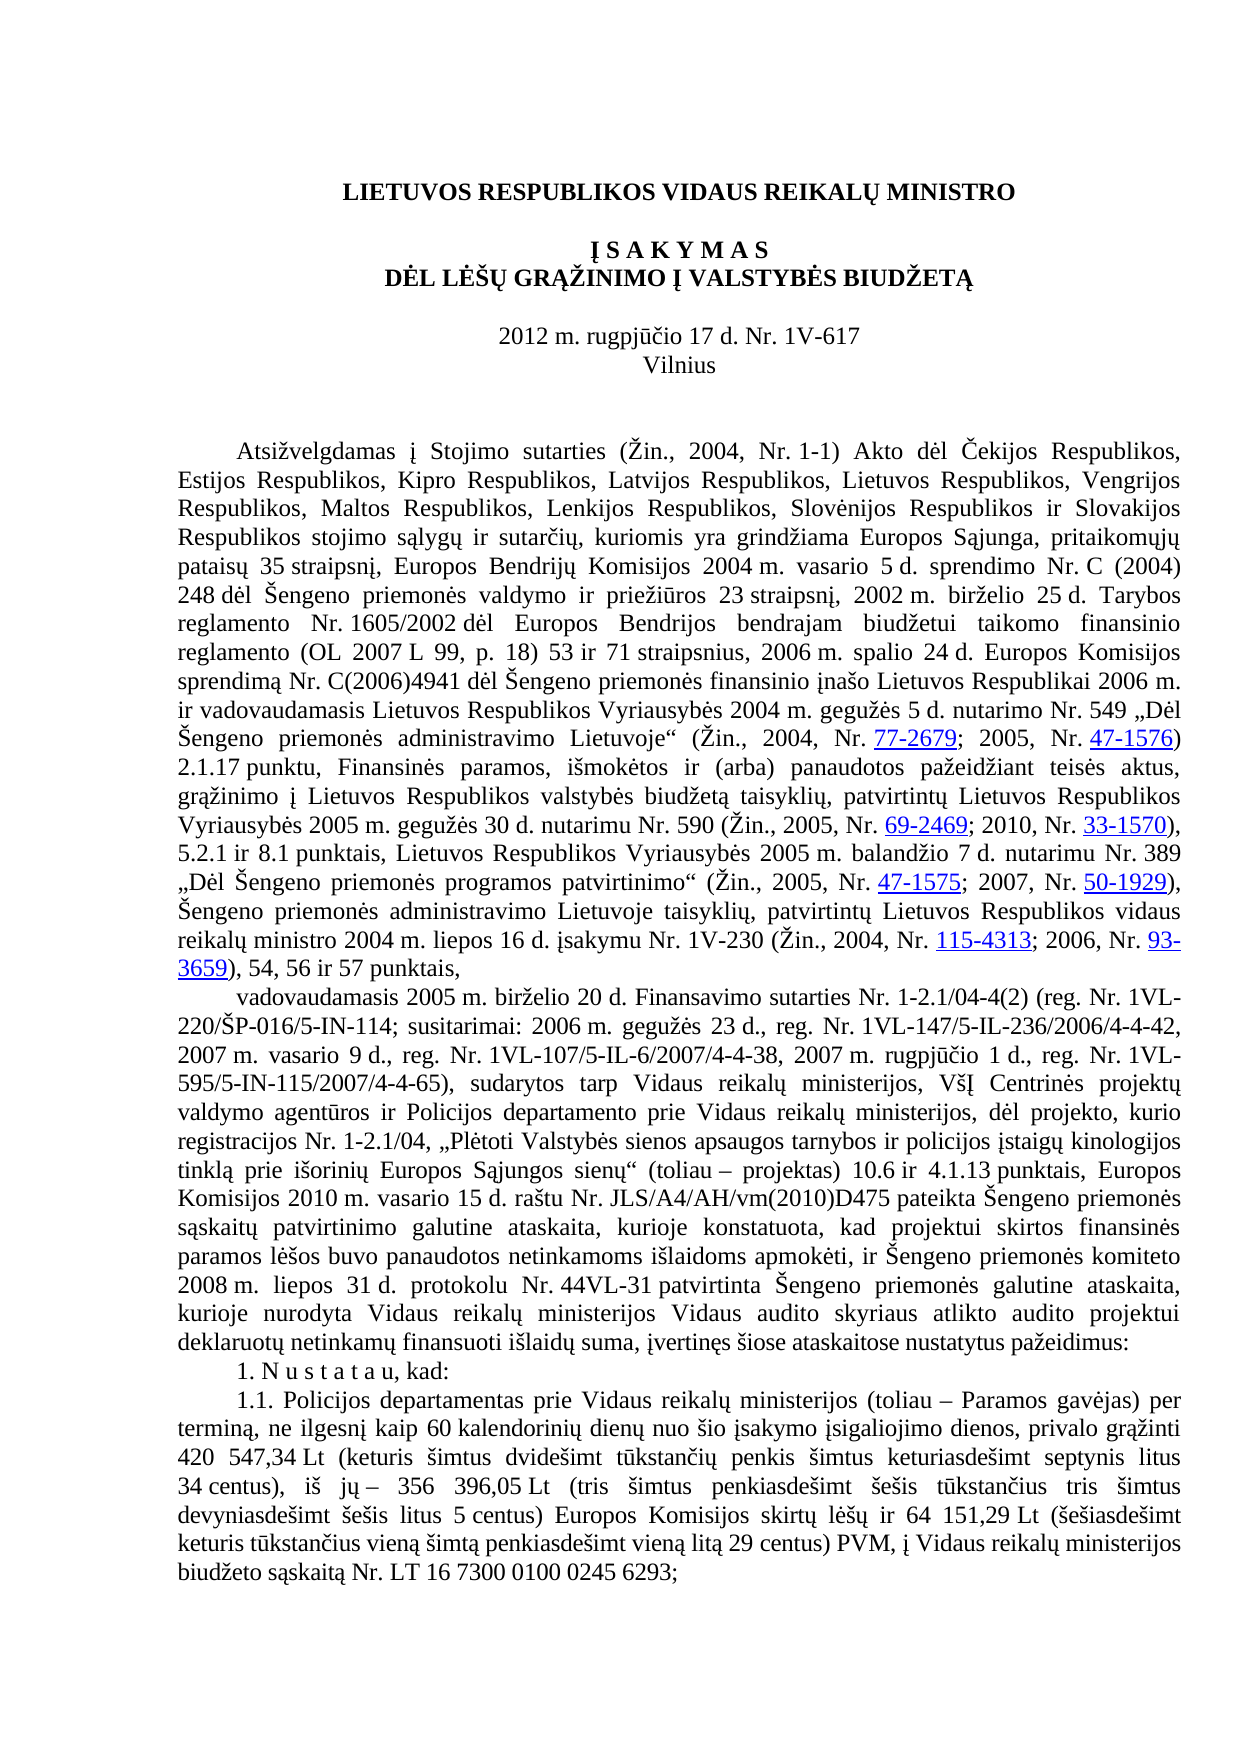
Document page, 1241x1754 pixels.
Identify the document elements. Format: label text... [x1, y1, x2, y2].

text Atsižvelgdamas į Stojimo sutarties (Žin., 2004, Nr. 1-1) Akto dėl Čekijos Respublikos, Estijos Respublikos, Kipro Respublikos, Latvijos Respublikos, Lietuvos Respublikos, Vengrijos Respublikos, Maltos Respublikos, Lenkijos Respublikos, Slovėnijos Respublikos ir Slovakijos Respublikos stojimo sąlygų ir sutarčių, kuriomis yra grindžiama Europos Sąjunga, pritaikomųjų pataisų 35 straipsnį, Europos Bendrijų Komisijos 2004 m. vasario 5 d. sprendimo Nr. C (2004) 248 dėl Šengeno priemonės valdymo ir priežiūros 23 straipsnį, 2002 m. birželio 25 d. Tarybos reglamento Nr. 1605/2002 dėl Europos Bendrijos bendrajam biudžetui taikomo finansinio reglamento (OL 2007 L 99, p. 18) 53 ir 71 straipsnius, 2006 m. spalio 24 d. Europos Komisijos sprendimą Nr. C(2006)4941 dėl Šengeno priemonės finansinio įnašo Lietuvos Respublikai 2006 m. ir vadovaudamasis Lietuvos Respublikos Vyriausybės 2004 m. gegužės 5 d. nutarimo Nr. 549 „Dėl Šengeno priemonės administravimo Lietuvoje“ (Žin., 2004, Nr. 77-2679; 2005, Nr. 47-1576) 2.1.17 punktu, Finansinės paramos, išmokėtos ir (arba) panaudotos pažeidžiant teisės aktus, grąžinimo į Lietuvos Respublikos valstybės biudžetą taisyklių, patvirtintų Lietuvos Respublikos Vyriausybės 2005 m. gegužės 30 d. nutarimu Nr. 590 (Žin., 2005, Nr. 69-2469; 2010, Nr. 33-1570), 5.2.1 ir 8.1 punktais, Lietuvos Respublikos Vyriausybės 2005 m. balandžio 7 d. nutarimu Nr. 389 „Dėl Šengeno priemonės programos patvirtinimo“ (Žin., 2005, Nr. 47-1575; 2007, Nr. 50-1929), Šengeno priemonės administravimo Lietuvoje taisyklių, patvirtintų Lietuvos Respublikos vidaus reikalų ministro 2004 m. liepos 16 d. įsakymu Nr. 1V-230 (Žin., 2004, Nr. 115-4313; 2006, Nr. 93-3659), 54, 56 ir 57 punktais, [177, 436, 1181, 982]
text Į S A K Y M A S [177, 235, 1181, 263]
text 1. N u s t a t a u, kad: [177, 1356, 1181, 1385]
text 1.1. Policijos departamentas prie Vidaus reikalų ministerijos (toliau – Paramos gavėjas) per terminą, ne ilgesnį kaip 60 kalendorinių dienų nuo šio įsakymo įsigaliojimo dienos, privalo grąžinti 420 547,34 Lt (keturis šimtus dvidešimt tūkstančių penkis šimtus keturiasdešimt septynis litus 34 centus), iš jų – 356 396,05 Lt (tris šimtus penkiasdešimt šešis tūkstančius tris šimtus devyniasdešimt šešis litus 5 centus) Europos Komisijos skirtų lėšų ir 64 151,29 Lt (šešiasdešimt keturis tūkstančius vieną šimtą penkiasdešimt vieną litą 29 centus) PVM, į Vidaus reikalų ministerijos biudžeto sąskaitą Nr. LT 16 7300 0100 0245 6293; [177, 1385, 1181, 1586]
text Vilnius [177, 350, 1181, 378]
text DĖL LĖŠŲ GRĄŽINIMO Į VALSTYBĖS BIUDŽETĄ [177, 263, 1181, 292]
text 2012 m. rugpjūčio 17 d. Nr. 1V-617 [177, 321, 1181, 350]
text LIETUVOS RESPUBLIKOS VIDAUS REIKALŲ MINISTRO [177, 177, 1181, 206]
text vadovaudamasis 2005 m. birželio 20 d. Finansavimo sutarties Nr. 1-2.1/04-4(2) (reg. Nr. 1VL-220/ŠP-016/5-IN-114; susitarimai: 2006 m. gegužės 23 d., reg. Nr. 1VL-147/5-IL-236/2006/4-4-42, 2007 m. vasario 9 d., reg. Nr. 1VL-107/5-IL-6/2007/4-4-38, 2007 m. rugpjūčio 1 d., reg. Nr. 1VL-595/5-IN-115/2007/4-4-65), sudarytos tarp Vidaus reikalų ministerijos, VšĮ Centrinės projektų valdymo agentūros ir Policijos departamento prie Vidaus reikalų ministerijos, dėl projekto, kurio registracijos Nr. 1-2.1/04, „Plėtoti Valstybės sienos apsaugos tarnybos ir policijos įstaigų kinologijos tinklą prie išorinių Europos Sąjungos sienų“ (toliau – projektas) 10.6 ir 4.1.13 punktais, Europos Komisijos 2010 m. vasario 15 d. raštu Nr. JLS/A4/AH/vm(2010)D475 pateikta Šengeno priemonės sąskaitų patvirtinimo galutine ataskaita, kurioje konstatuota, kad projektui skirtos finansinės paramos lėšos buvo panaudotos netinkamoms išlaidoms apmokėti, ir Šengeno priemonės komiteto 2008 m. liepos 31 d. protokolu Nr. 44VL-31 patvirtinta Šengeno priemonės galutine ataskaita, kurioje nurodyta Vidaus reikalų ministerijos Vidaus audito skyriaus atlikto audito projektui deklaruotų netinkamų finansuoti išlaidų suma, įvertinęs šiose ataskaitose nustatytus pažeidimus: [177, 982, 1181, 1356]
